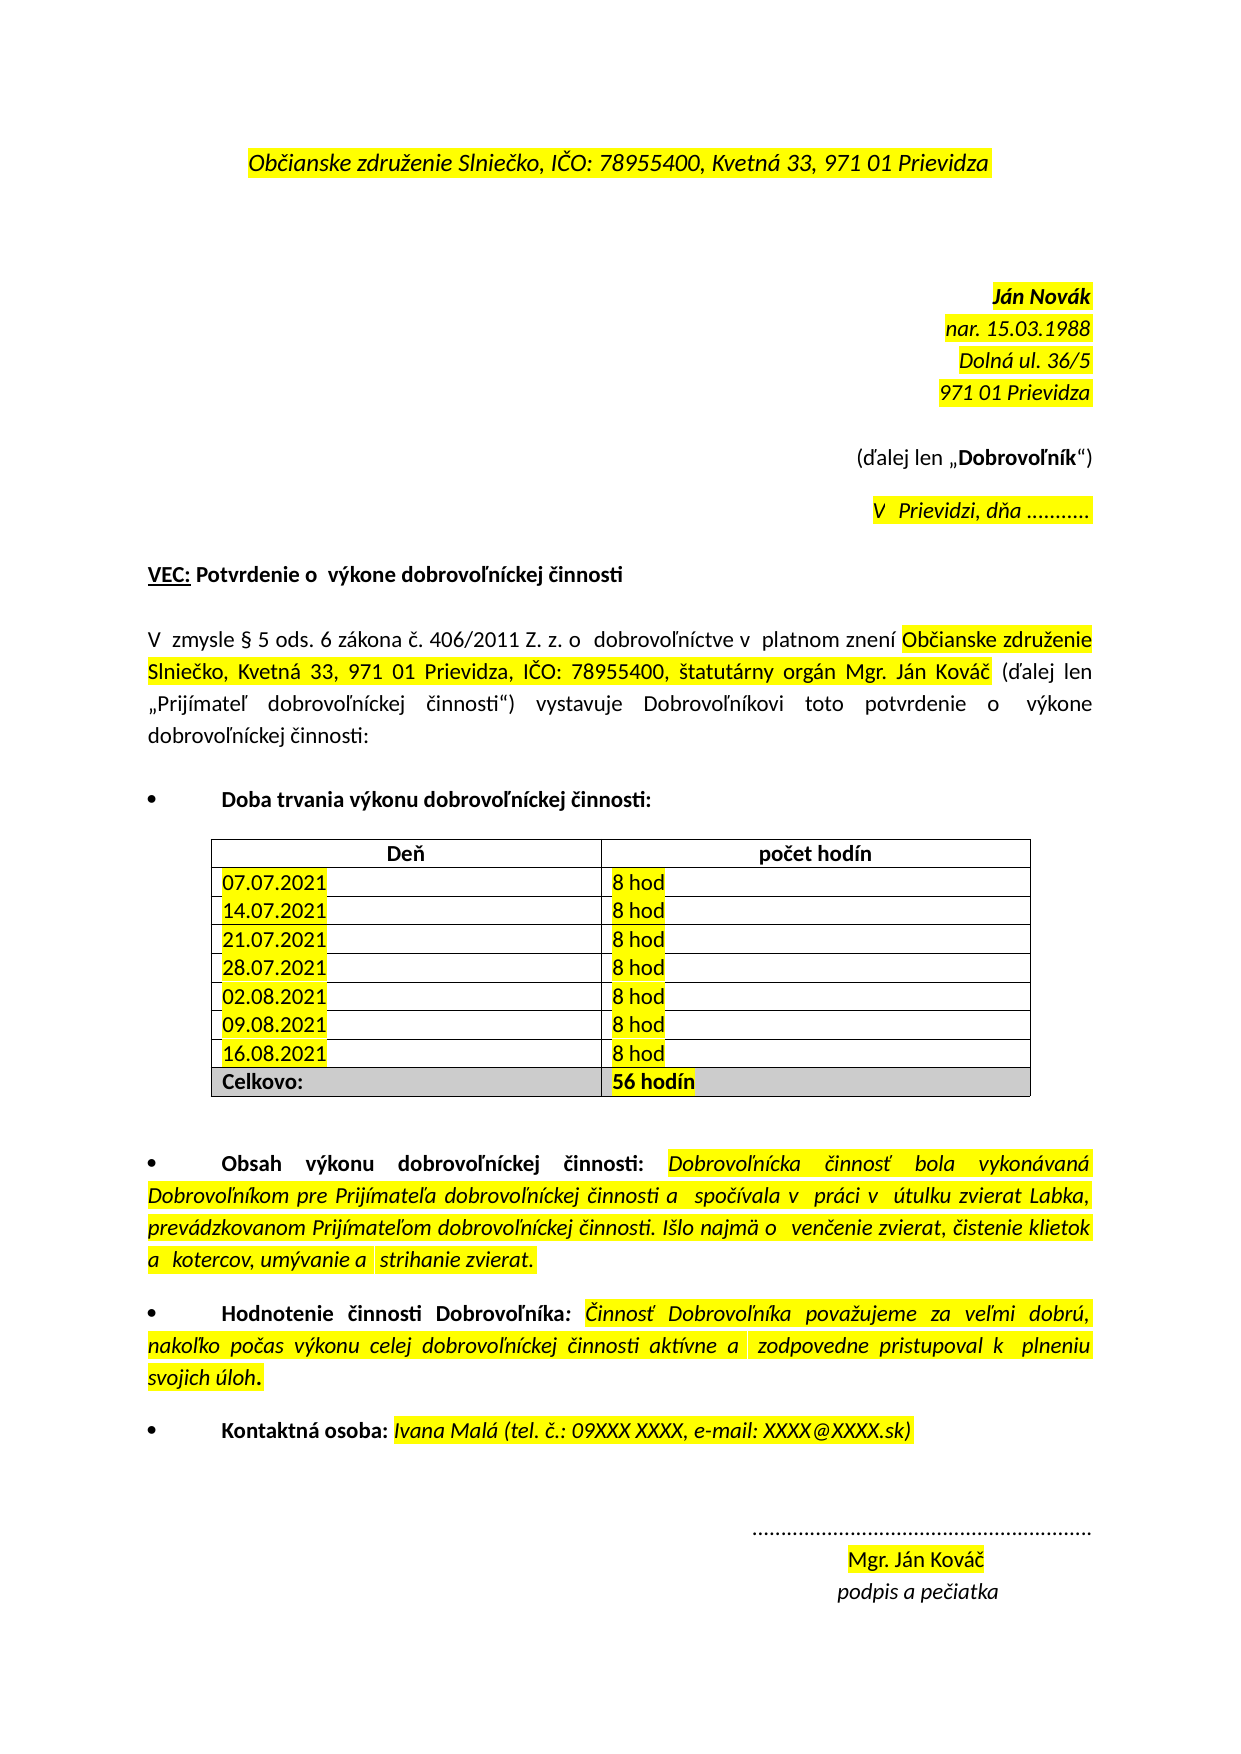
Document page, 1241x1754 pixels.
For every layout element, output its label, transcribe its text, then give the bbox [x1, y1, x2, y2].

text Občianske združenie Slniečko, IČO: 78955400, Kvetná 33, 971 01 Prievidza [148, 148, 1093, 178]
table_cell 02.08.2021 [212, 983, 601, 1010]
table_cell 14.07.2021 [212, 897, 601, 924]
text V zmysle § 5 ods. 6 zákona č. 406/2011 Z. z. o dobrovoľníctve v platnom znení Občianske združenie Slniečko, Kvetná 33, 971 01 Prievidza, IČO: 78955400, štatutárny orgán Mgr. Ján Kováč (ďalej len „Prijímateľ dobrovoľníckej činnosti“) vystavuje Dobrovoľníkovi toto potvrdenie o výkone dobrovoľníckej činnosti: [148, 625, 1093, 749]
text Mgr. Ján Kováč [811, 1545, 1093, 1573]
table_cell 8 hod [602, 897, 1030, 924]
text Dolná ul. 36/5 [148, 346, 1093, 374]
table_cell 8 hod [602, 868, 1030, 896]
text (ďalej len „Dobrovoľník“) [148, 443, 1093, 471]
table_cell 8 hod [602, 925, 1030, 953]
table_cell 8 hod [602, 1011, 1030, 1038]
table_cell 56 hodín [602, 1068, 1030, 1096]
text podpis a pečiatka [811, 1577, 1093, 1605]
table_header Deň [212, 840, 601, 867]
list Obsah výkonu dobrovoľníckej činnosti: Dobrovoľnícka činnosť bola vykonávaná Dobrovoľníkom pre Prijímateľa dobrovoľníckej činnosti a spočívala v práci v útulku zvierat Labka, prevádzkovanom Prijímateľom dobrovoľníckej činnosti. Išlo najmä o venčenie zvierat, čistenie klietok a kotercov, umývanie a strihanie zvierat. [148, 1149, 1093, 1274]
text nar. 15.03.1988 [148, 314, 1093, 342]
table_cell 28.07.2021 [212, 954, 601, 981]
table_cell 21.07.2021 [212, 925, 601, 953]
list Doba trvania výkonu dobrovoľníckej činnosti: [148, 786, 1093, 814]
table_cell 8 hod [602, 1040, 1030, 1067]
table_cell 09.08.2021 [212, 1011, 601, 1038]
text Ján Novák [148, 282, 1093, 310]
table_header počet hodín [602, 840, 1030, 867]
table_cell 8 hod [602, 954, 1030, 981]
table_cell 8 hod [602, 983, 1030, 1010]
text ........................................................... [148, 1513, 1093, 1541]
list Kontaktná osoba: Ivana Malá (tel. č.: 09XXX XXXX, e-mail: XXXX@XXXX.sk) [148, 1416, 1093, 1444]
text V Prievidzi, dňa ........... [148, 496, 1093, 524]
text 971 01 Prievidza [148, 378, 1093, 407]
list Hodnotenie činnosti Dobrovoľníka: Činnosť Dobrovoľníka považujeme za veľmi dobrú, nakoľko počas výkonu celej dobrovoľníckej činnosti aktívne a zodpovedne pristupoval k plneniu svojich úloh. [148, 1299, 1093, 1391]
table_cell 07.07.2021 [212, 868, 601, 896]
text VEC: Potvrdenie o výkone dobrovoľníckej činnosti [148, 560, 1093, 588]
table_cell Celkovo: [212, 1068, 601, 1096]
table_cell 16.08.2021 [212, 1040, 601, 1067]
